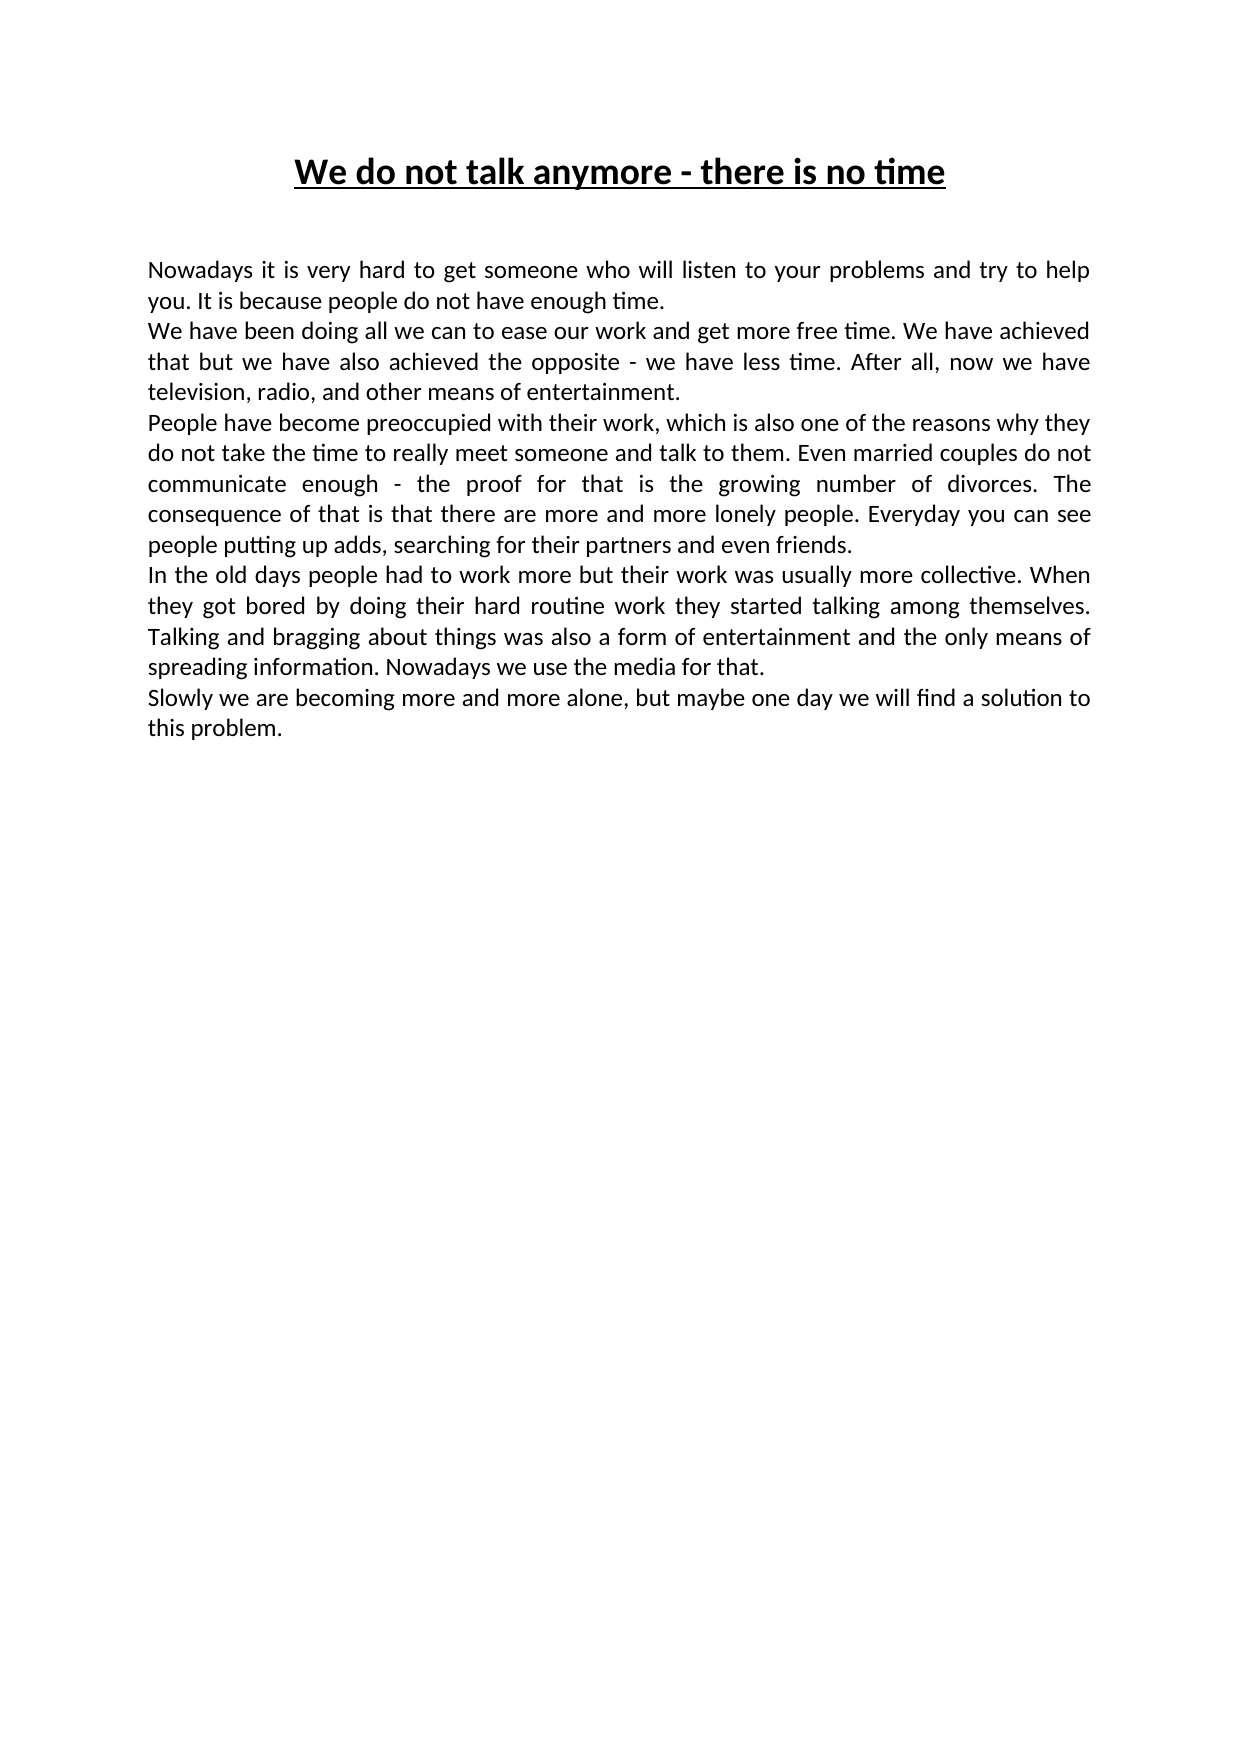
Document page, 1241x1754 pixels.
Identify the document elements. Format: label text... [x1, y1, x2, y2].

text We do not talk anymore - there is no time [148, 148, 1093, 193]
text Nowadays it is very hard to get someone who will listen to your problems and try to help you. It is because people do not have enough time. [148, 254, 1093, 316]
text People have become preoccupied with their work, which is also one of the reasons why they do not take the time to really meet someone and talk to them. Even married couples do not communicate enough - the proof for that is the growing number of divorces. The consequence of that is that there are more and more lonely people. Everyday you can see people putting up adds, searching for their partners and even friends. [148, 407, 1093, 560]
text In the old days people had to work more but their work was usually more collective. When they got bored by doing their hard routine work they started talking among themselves. Talking and bragging about things was also a form of entertainment and the only means of spreading information. Nowadays we use the media for that. [148, 560, 1093, 682]
text We have been doing all we can to ease our work and get more free time. We have achieved that but we have also achieved the opposite - we have less time. After all, now we have television, radio, and other means of entertainment. [148, 316, 1093, 407]
text Slowly we are becoming more and more alone, but maybe one day we will find a solution to this problem. [148, 682, 1093, 743]
